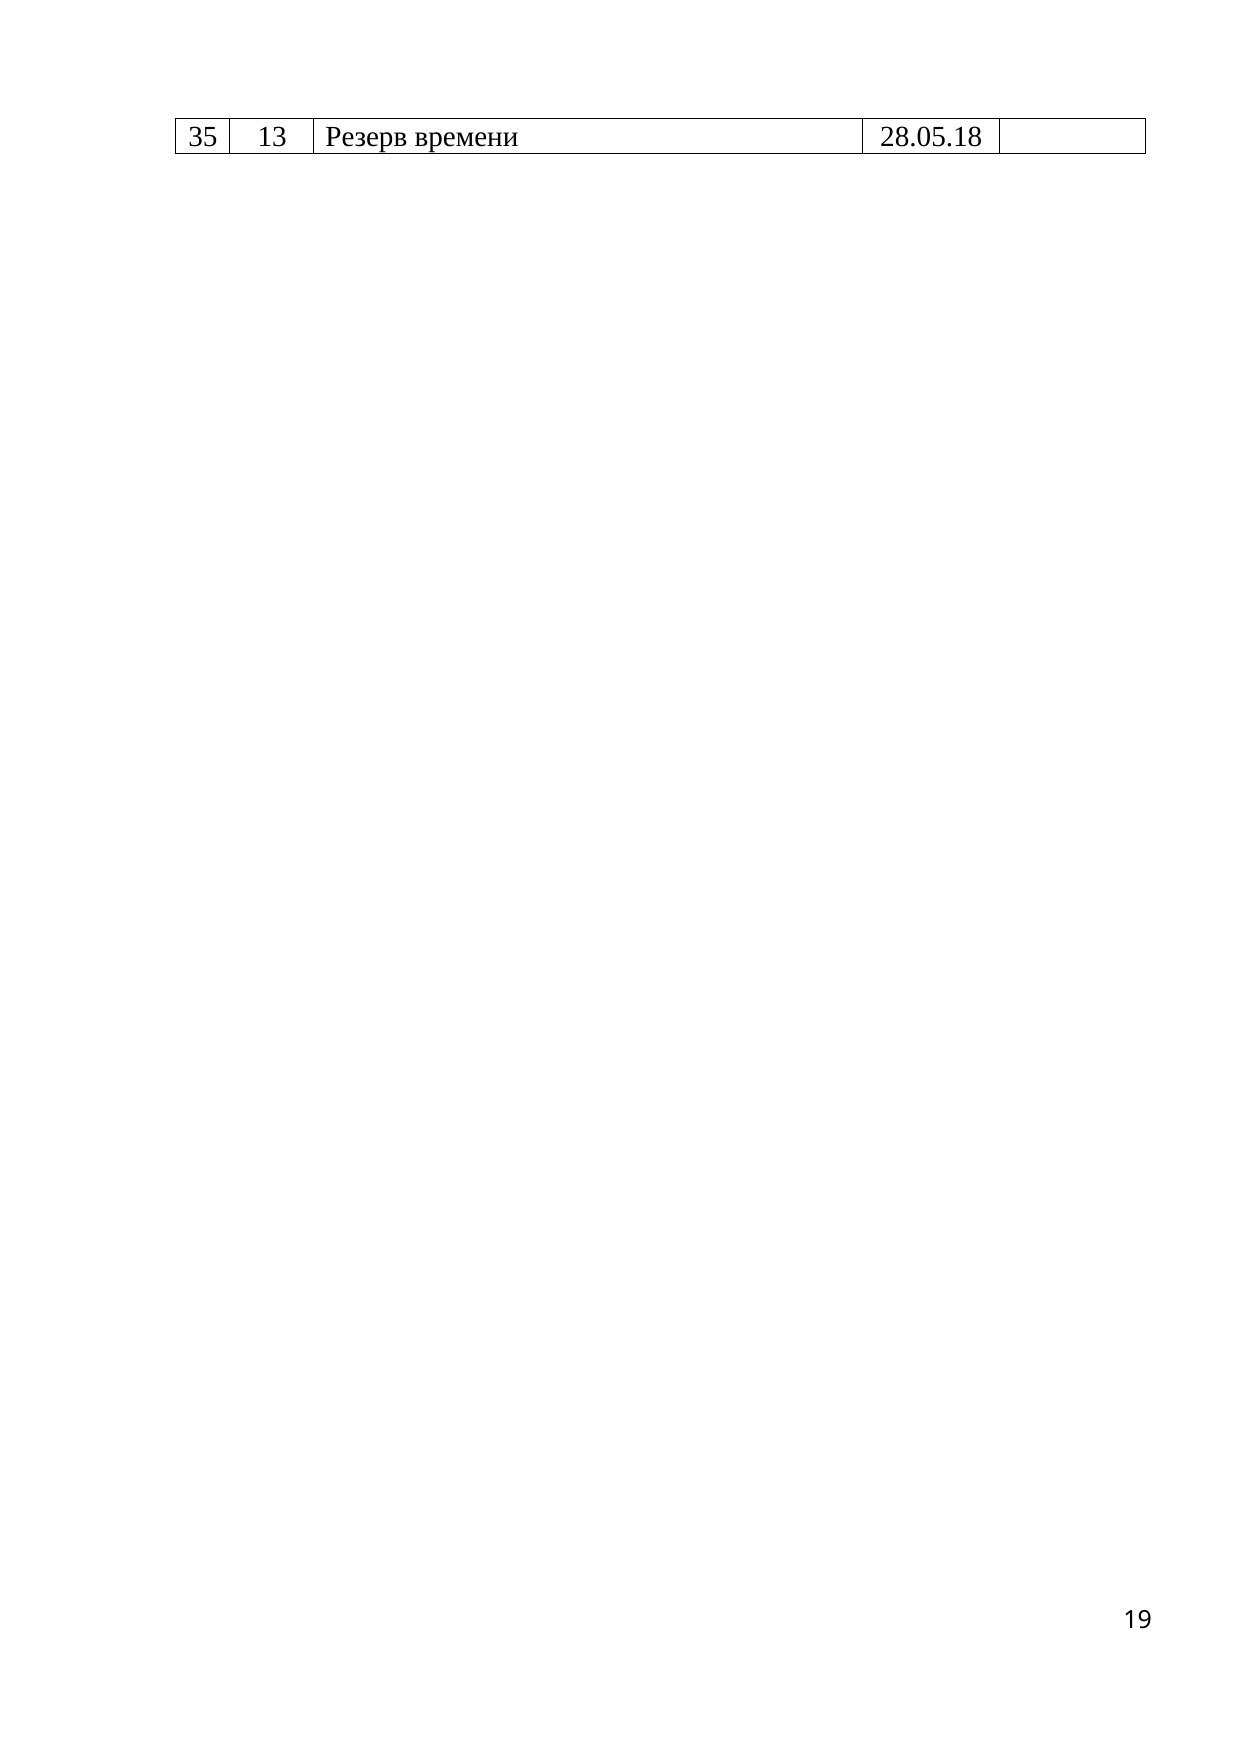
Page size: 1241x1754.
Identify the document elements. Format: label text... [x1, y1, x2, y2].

table_cell 35 [176, 119, 229, 153]
table_cell 28.05.18 [863, 119, 999, 153]
table_cell [1000, 119, 1145, 153]
table_cell 13 [230, 119, 313, 153]
table_cell Резерв времени [314, 119, 862, 153]
